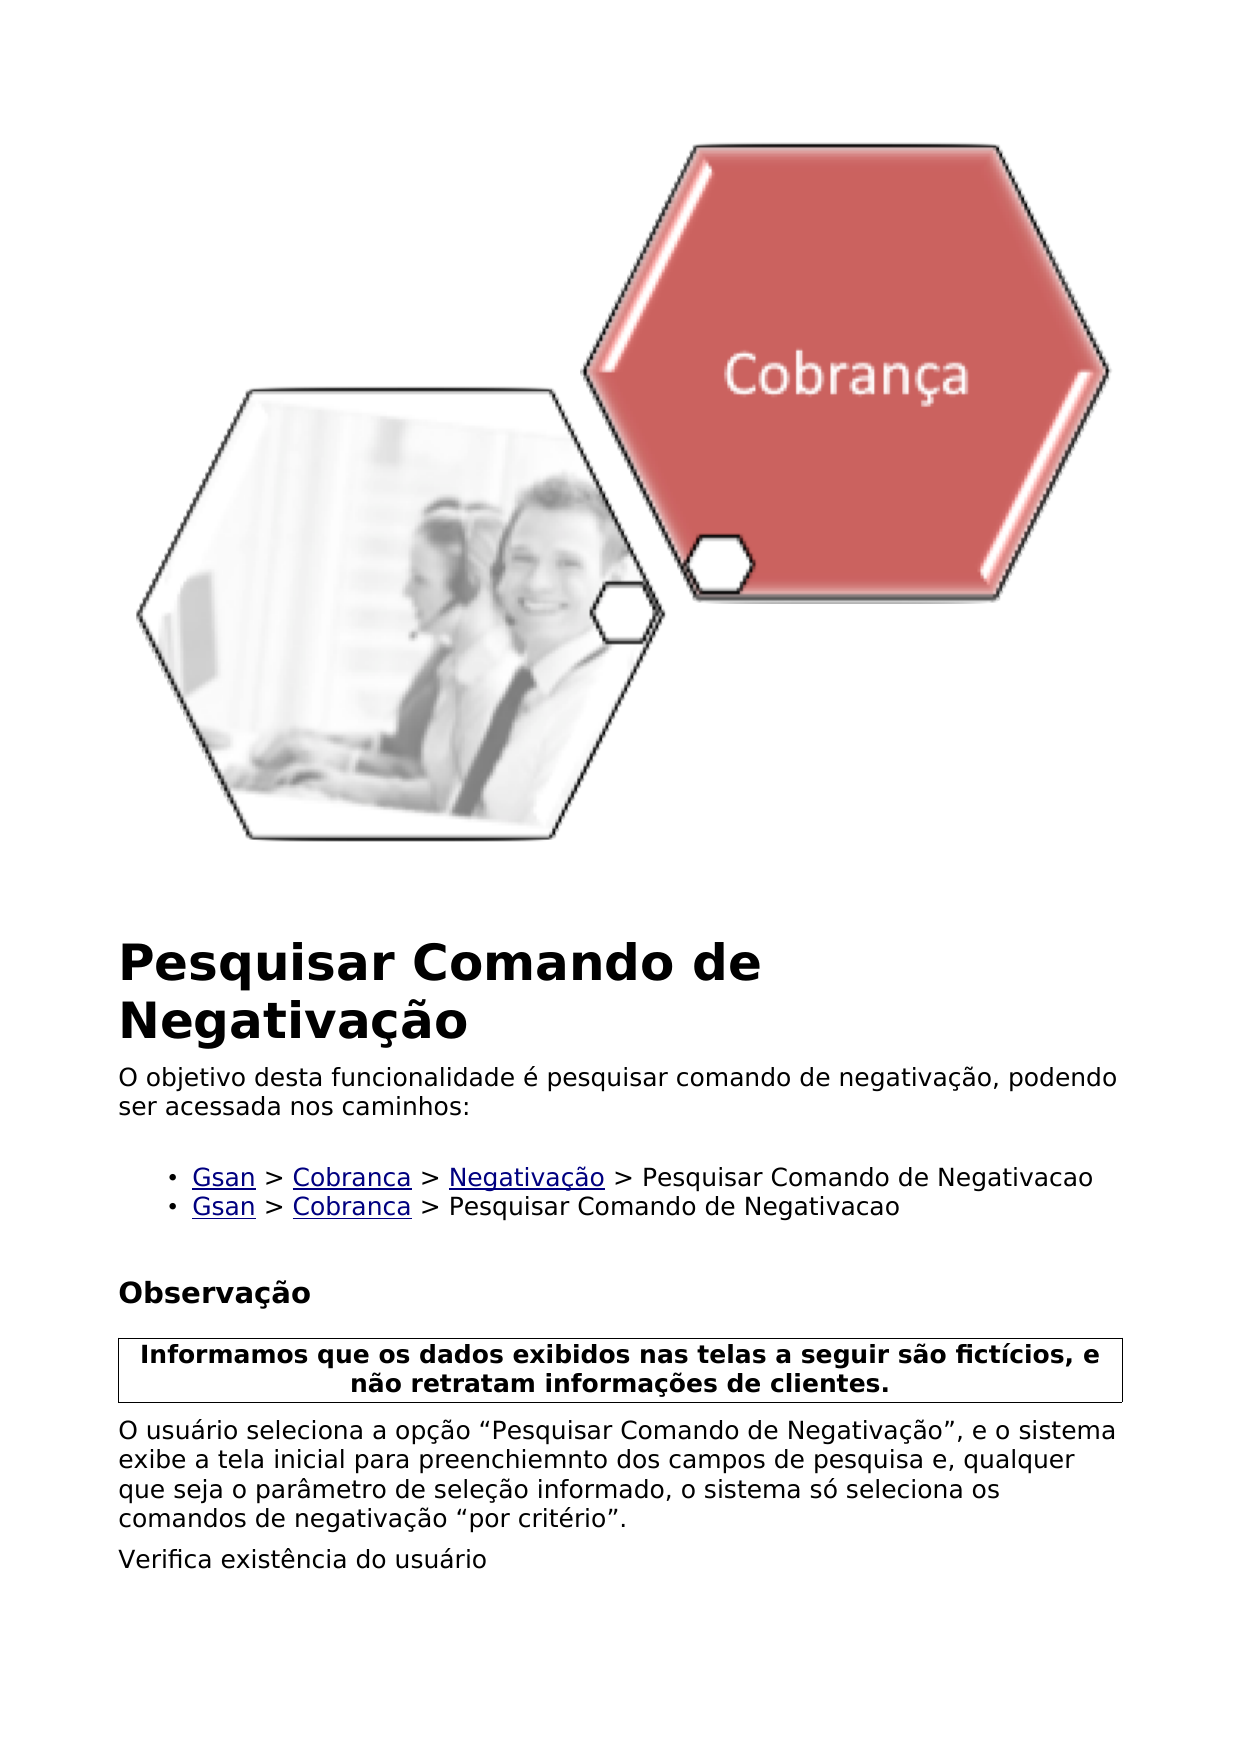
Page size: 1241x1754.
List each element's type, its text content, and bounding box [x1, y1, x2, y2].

list Gsan > Cobranca > Pesquisar Comando de Negativacao [177, 1192, 1122, 1222]
text O usuário seleciona a opção “Pesquisar Comando de Negativação”, e o sistema exibe a tela inicial para preenchiemnto dos campos de pesquisa e, qualquer que seja o parâmetro de seleção informado, o sistema só seleciona os comandos de negativação “por critério”. [118, 1417, 1122, 1533]
list Gsan > Cobranca > Negativação > Pesquisar Comando de Negativacao [177, 1163, 1122, 1192]
text Verifica existência do usuário [118, 1546, 1122, 1575]
subtitle Pesquisar Comando de Negativação [118, 934, 1122, 1051]
text O objetivo desta funcionalidade é pesquisar comando de negativação, podendo ser acessada nos caminhos: [118, 1063, 1122, 1121]
subtitle Observação [118, 1276, 1122, 1310]
table_header Informamos que os dados exibidos nas telas a seguir são fictícios, e não retratam informações de clientes. [119, 1339, 1122, 1402]
picture [118, 118, 1123, 868]
